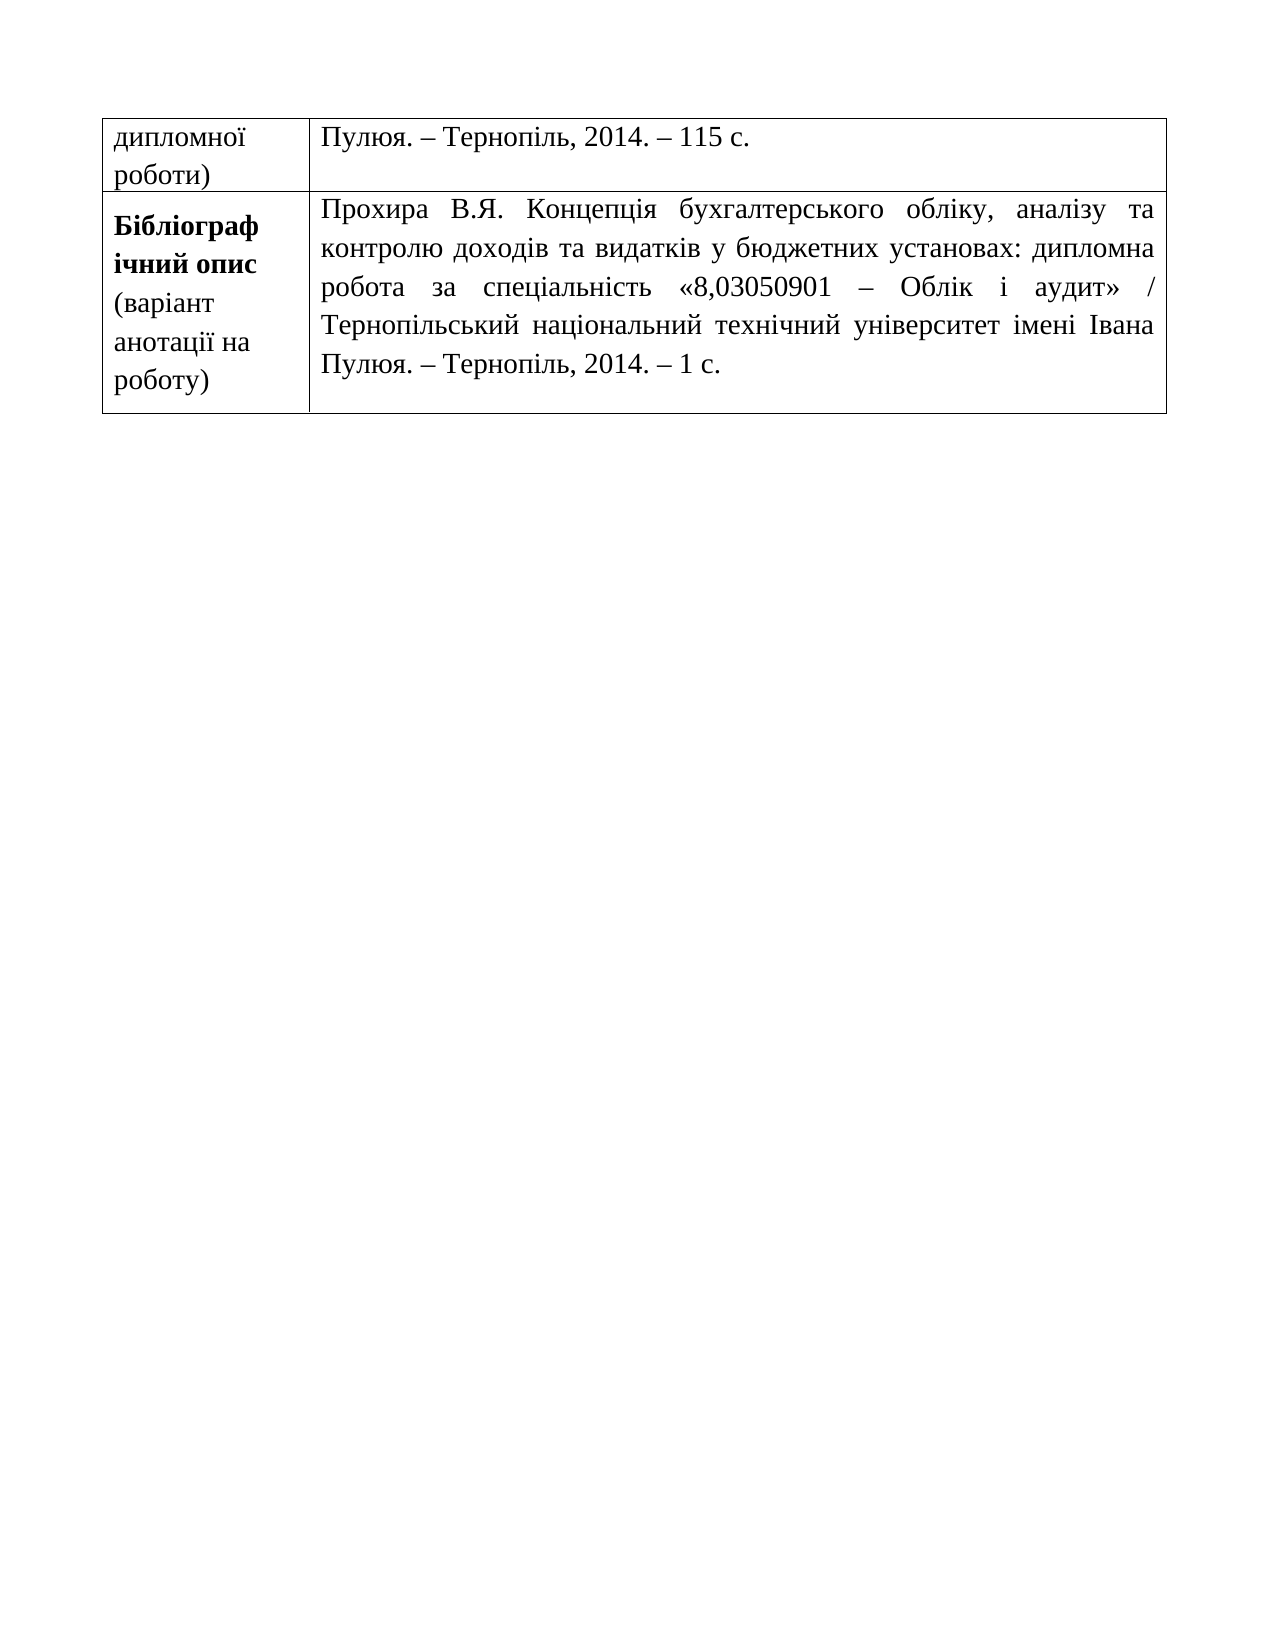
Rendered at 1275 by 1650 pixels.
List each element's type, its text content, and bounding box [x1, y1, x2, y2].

table_cell Прохира В.Я. Концепція бухгалтерського обліку, аналізу та контролю доходів та видатків у бюджетних установах: дипломна робота за спеціальність «8,03050901 – Облік і аудит» / Тернопільський національний технічний університет імені Івана Пулюя. – Тернопіль, 2014. – 1 с. [310, 192, 1166, 412]
table_cell Бібліограф ічний опис (варіант анотації на роботу) [103, 192, 309, 412]
table_cell дипломної роботи) [103, 119, 309, 191]
table_cell Пулюя. – Тернопіль, 2014. – 115 с. [310, 119, 1166, 191]
